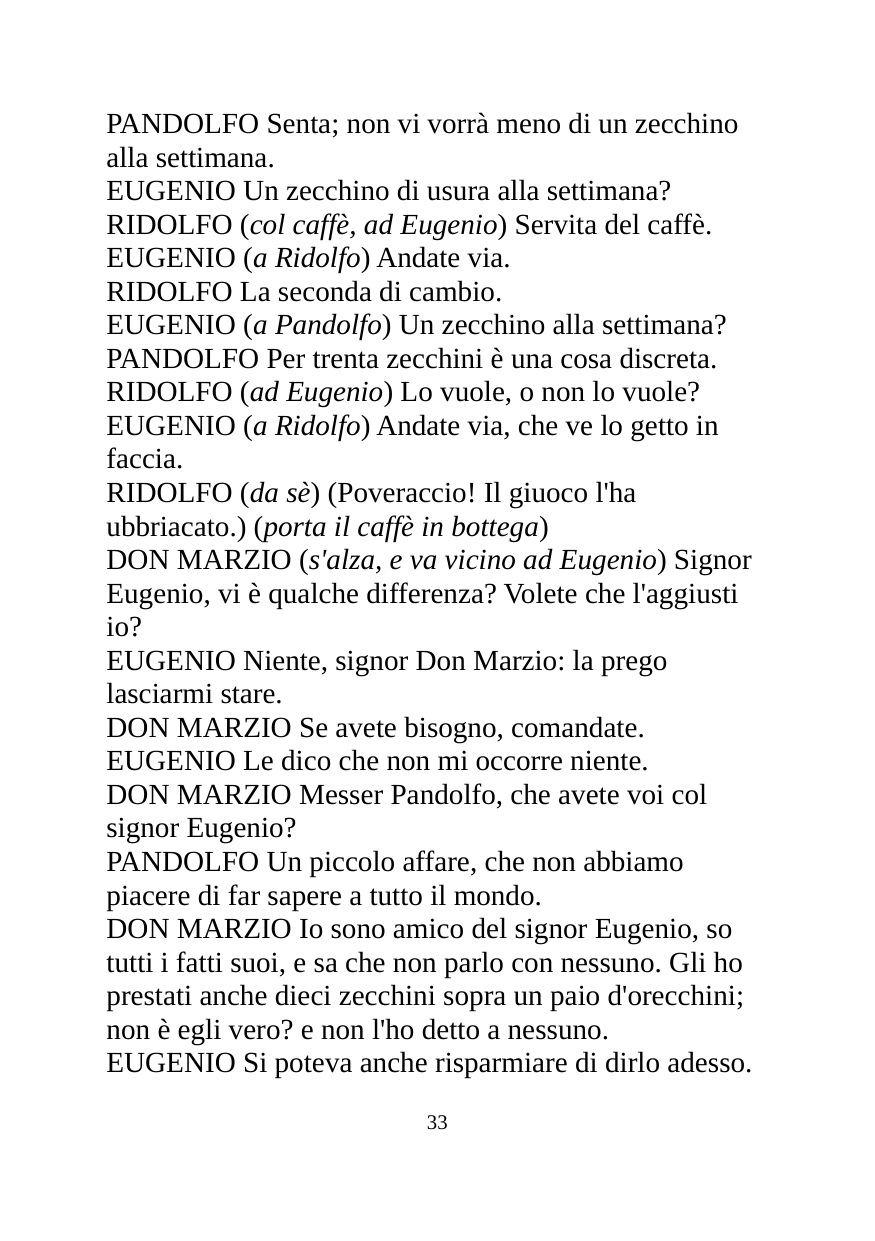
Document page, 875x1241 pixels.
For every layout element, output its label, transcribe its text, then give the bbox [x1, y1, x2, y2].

text PANDOLFO Per trenta zecchini è una cosa discreta. [106, 341, 768, 374]
text DON MARZIO (s'alza, e va vicino ad Eugenio) Signor Eugenio, vi è qualche differenza? Volete che l'aggiusti io? [106, 542, 768, 643]
text PANDOLFO Senta; non vi vorrà meno di un zecchino alla settimana. [106, 106, 768, 173]
text RIDOLFO (da sè) (Poveraccio! Il giuoco l'ha ubbriacato.) (porta il caffè in bottega) [106, 475, 768, 542]
text DON MARZIO Messer Pandolfo, che avete voi col signor Eugenio? [106, 777, 768, 844]
text DON MARZIO Se avete bisogno, comandate. [106, 710, 768, 743]
text RIDOLFO (col caffè, ad Eugenio) Servita del caffè. [106, 207, 768, 240]
text DON MARZIO Io sono amico del signor Eugenio, so tutti i fatti suoi, e sa che non parlo con nessuno. Gli ho prestati anche dieci zecchini sopra un paio d'orecchini; non è egli vero? e non l'ho detto a nessuno. [106, 911, 768, 1045]
text EUGENIO Niente, signor Don Marzio: la prego lasciarmi stare. [106, 643, 768, 710]
text RIDOLFO La seconda di cambio. [106, 274, 768, 307]
text EUGENIO Si poteva anche risparmiare di dirlo adesso. [106, 1045, 768, 1079]
text RIDOLFO (ad Eugenio) Lo vuole, o non lo vuole? [106, 374, 768, 408]
text EUGENIO Un zecchino di usura alla settimana? [106, 173, 768, 207]
text EUGENIO (a Pandolfo) Un zecchino alla settimana? [106, 307, 768, 341]
text EUGENIO (a Ridolfo) Andate via. [106, 240, 768, 274]
text EUGENIO Le dico che non mi occorre niente. [106, 743, 768, 777]
text EUGENIO (a Ridolfo) Andate via, che ve lo getto in faccia. [106, 408, 768, 475]
text PANDOLFO Un piccolo affare, che non abbiamo piacere di far sapere a tutto il mondo. [106, 844, 768, 911]
